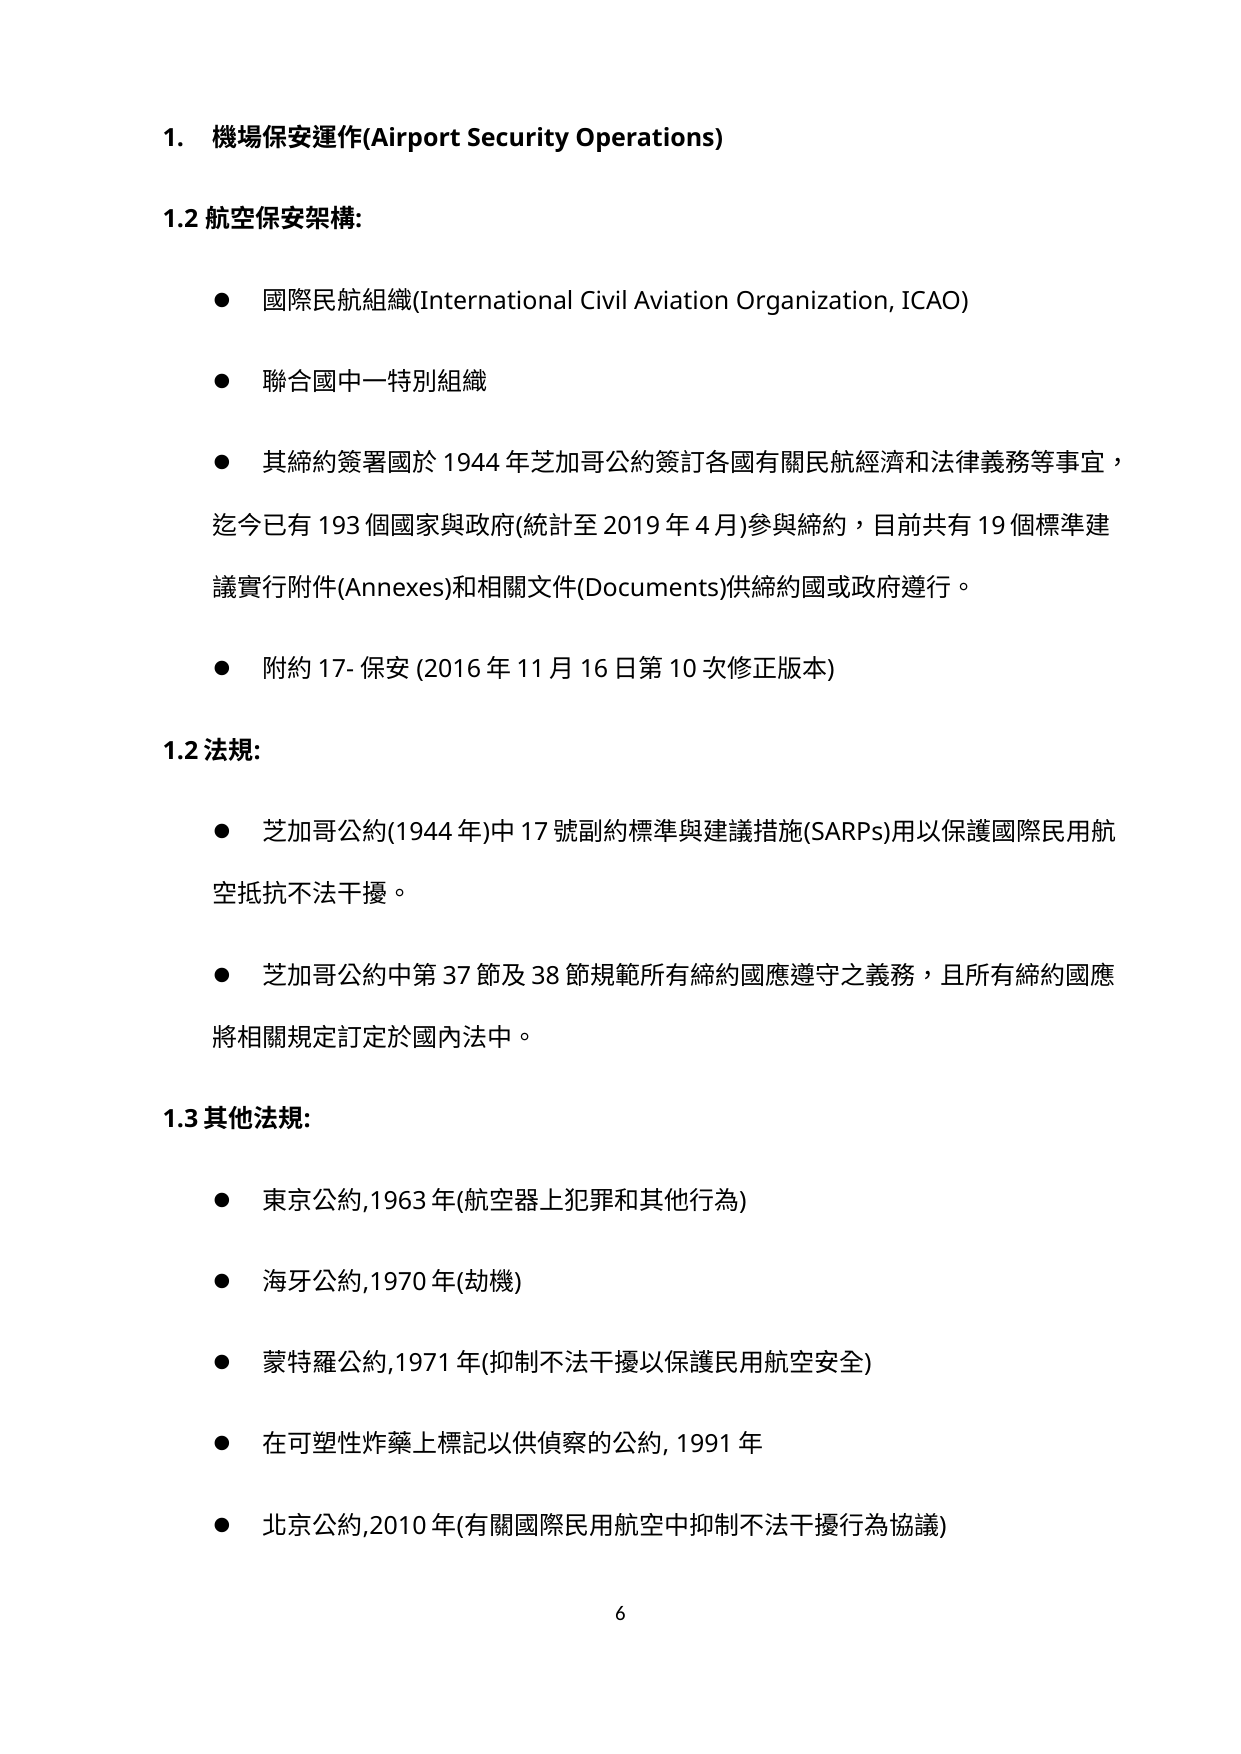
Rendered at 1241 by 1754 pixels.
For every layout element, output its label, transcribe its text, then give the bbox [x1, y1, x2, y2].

list 海牙公約,1970年(劫機) [212, 1238, 1128, 1300]
list 芝加哥公約中第37節及38節規範所有締約國應遵守之義務，且所有締約國應將相關規定訂定於國內法中。 [212, 932, 1128, 1057]
text 1.2法規: [162, 707, 1128, 769]
list 芝加哥公約(1944年)中17號副約標準與建議措施(SARPs)用以保護國際民用航空抵抗不法干擾。 [212, 788, 1128, 913]
text 1.3其他法規: [162, 1075, 1128, 1138]
list 蒙特羅公約,1971年(抑制不法干擾以保護民用航空安全) [212, 1319, 1128, 1382]
list 在可塑性炸藥上標記以供偵察的公約, 1991年 [212, 1400, 1128, 1463]
text 1.2 航空保安架構: [112, 175, 1128, 238]
list 機場保安運作(Airport Security Operations) [162, 94, 1128, 157]
list 國際民航組織(International Civil Aviation Organization, ICAO) [212, 257, 1128, 319]
list 北京公約,2010年(有關國際民用航空中抑制不法干擾行為協議) [212, 1482, 1128, 1544]
list 其締約簽署國於1944年芝加哥公約簽訂各國有關民航經濟和法律義務等事宜，迄今已有193個國家與政府(統計至2019年4月)參與締約，目前共有19個標準建議實行附件(Annexes)和相關文件(Documents)供締約國或政府遵行。 [212, 419, 1128, 607]
list 附約17- 保安 (2016年11月16日第10次修正版本) [212, 625, 1128, 688]
list 東京公約,1963年(航空器上犯罪和其他行為) [212, 1157, 1128, 1219]
list 聯合國中一特別組織 [212, 338, 1128, 400]
